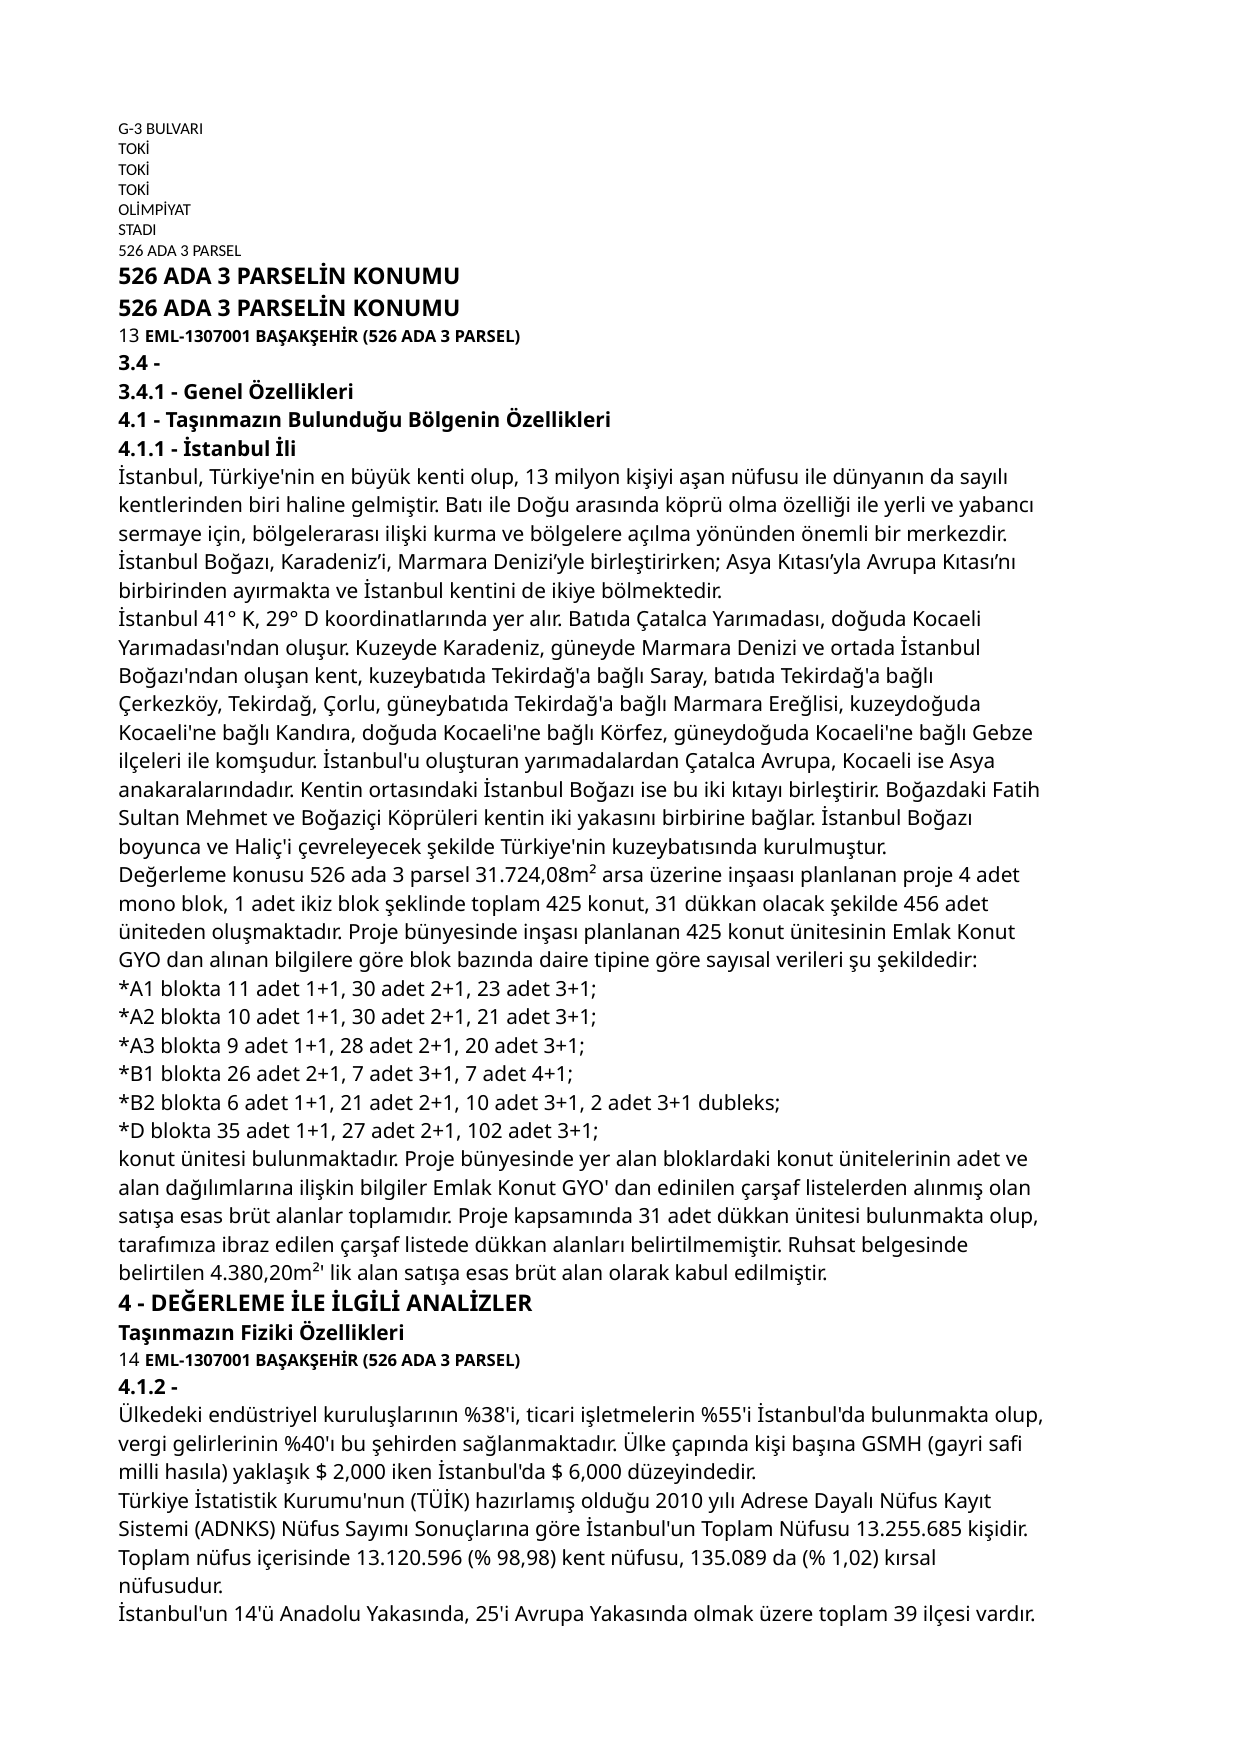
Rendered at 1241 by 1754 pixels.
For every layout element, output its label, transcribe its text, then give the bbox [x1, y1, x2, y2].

text 13 EML-1307001 BAŞAKŞEHİR (526 ADA 3 PARSEL) [118, 323, 1122, 348]
text *A3 blokta 9 adet 1+1, 28 adet 2+1, 20 adet 3+1; [118, 1031, 1122, 1059]
text belirtilen 4.380,20m²' lik alan satışa esas brüt alan olarak kabul edilmiştir. [118, 1258, 1122, 1287]
text TOKİ [118, 138, 1122, 159]
text İstanbul 41° K, 29° D koordinatlarında yer alır. Batıda Çatalca Yarımadası, doğuda Kocaeli [118, 604, 1122, 633]
text sermaye için, bölgelerarası ilişki kurma ve bölgelere açılma yönünden önemli bir merkezdir. [118, 519, 1122, 547]
text ilçeleri ile komşudur. İstanbul'u oluşturan yarımadalardan Çatalca Avrupa, Kocaeli ise Asya [118, 746, 1122, 775]
text 14 EML-1307001 BAŞAKŞEHİR (526 ADA 3 PARSEL) [118, 1346, 1122, 1372]
text Çerkezköy, Tekirdağ, Çorlu, güneybatıda Tekirdağ'a bağlı Marmara Ereğlisi, kuzeydoğuda [118, 689, 1122, 718]
text 4.1.1 - İstanbul İli [118, 434, 1122, 462]
text TOKİ [118, 179, 1122, 199]
text OLİMPİYAT [118, 199, 1122, 220]
text İstanbul'un 14'ü Anadolu Yakasında, 25'i Avrupa Yakasında olmak üzere toplam 39 ilçesi vardır. [118, 1599, 1122, 1628]
text 526 ADA 3 PARSEL [118, 240, 1122, 260]
text Değerleme konusu 526 ada 3 parsel 31.724,08m² arsa üzerine inşaası planlanan proje 4 adet [118, 860, 1122, 889]
text GYO dan alınan bilgilere göre blok bazında daire tipine göre sayısal verileri şu şekildedir: [118, 946, 1122, 974]
text 3.4 - [118, 348, 1122, 377]
text *D blokta 35 adet 1+1, 27 adet 2+1, 102 adet 3+1; [118, 1116, 1122, 1144]
text alan dağılımlarına ilişkin bilgiler Emlak Konut GYO' dan edinilen çarşaf listelerden alınmış olan [118, 1173, 1122, 1201]
text üniteden oluşmaktadır. Proje bünyesinde inşası planlanan 425 konut ünitesinin Emlak Konut [118, 917, 1122, 946]
text *B2 blokta 6 adet 1+1, 21 adet 2+1, 10 adet 3+1, 2 adet 3+1 dubleks; [118, 1088, 1122, 1116]
text kentlerinden biri haline gelmiştir. Batı ile Doğu arasında köprü olma özelliği ile yerli ve yabancı [118, 491, 1122, 519]
text Sultan Mehmet ve Boğaziçi Köprüleri kentin iki yakasını birbirine bağlar. İstanbul Boğazı [118, 803, 1122, 832]
text 4 - DEĞERLEME İLE İLGİLİ ANALİZLER [118, 1287, 1122, 1318]
text Taşınmazın Fiziki Özellikleri [118, 1318, 1122, 1346]
text Kocaeli'ne bağlı Kandıra, doğuda Kocaeli'ne bağlı Körfez, güneydoğuda Kocaeli'ne bağlı Gebze [118, 718, 1122, 746]
text 526 ADA 3 PARSELİN KONUMU [118, 260, 1122, 292]
text milli hasıla) yaklaşık $ 2,000 iken İstanbul'da $ 6,000 düzeyindedir. [118, 1457, 1122, 1486]
text Yarımadası'ndan oluşur. Kuzeyde Karadeniz, güneyde Marmara Denizi ve ortada İstanbul [118, 633, 1122, 661]
text vergi gelirlerinin %40'ı bu şehirden sağlanmaktadır. Ülke çapında kişi başına GSMH (gayri safi [118, 1429, 1122, 1457]
text İstanbul, Türkiye'nin en büyük kenti olup, 13 milyon kişiyi aşan nüfusu ile dünyanın da sayılı [118, 462, 1122, 491]
text mono blok, 1 adet ikiz blok şeklinde toplam 425 konut, 31 dükkan olacak şekilde 456 adet [118, 889, 1122, 917]
text Toplam nüfus içerisinde 13.120.596 (% 98,98) kent nüfusu, 135.089 da (% 1,02) kırsal [118, 1543, 1122, 1571]
text 4.1.2 - [118, 1372, 1122, 1400]
text *A2 blokta 10 adet 1+1, 30 adet 2+1, 21 adet 3+1; [118, 1002, 1122, 1031]
text 526 ADA 3 PARSELİN KONUMU [118, 292, 1122, 323]
text STADI [118, 220, 1122, 240]
text G-3 BULVARI [118, 118, 1122, 138]
text *A1 blokta 11 adet 1+1, 30 adet 2+1, 23 adet 3+1; [118, 974, 1122, 1002]
text konut ünitesi bulunmaktadır. Proje bünyesinde yer alan bloklardaki konut ünitelerinin adet ve [118, 1144, 1122, 1173]
text 4.1 - Taşınmazın Bulunduğu Bölgenin Özellikleri [118, 405, 1122, 434]
text Türkiye İstatistik Kurumu'nun (TÜİK) hazırlamış olduğu 2010 yılı Adrese Dayalı Nüfus Kayıt [118, 1486, 1122, 1514]
text boyunca ve Haliç'i çevreleyecek şekilde Türkiye'nin kuzeybatısında kurulmuştur. [118, 832, 1122, 860]
text anakaralarındadır. Kentin ortasındaki İstanbul Boğazı ise bu iki kıtayı birleştirir. Boğazdaki Fatih [118, 775, 1122, 803]
text 3.4.1 - Genel Özellikleri [118, 377, 1122, 405]
text Ülkedeki endüstriyel kuruluşlarının %38'i, ticari işletmelerin %55'i İstanbul'da bulunmakta olup, [118, 1400, 1122, 1429]
text nüfusudur. [118, 1571, 1122, 1599]
text *B1 blokta 26 adet 2+1, 7 adet 3+1, 7 adet 4+1; [118, 1059, 1122, 1088]
text TOKİ [118, 159, 1122, 179]
text İstanbul Boğazı, Karadeniz’i, Marmara Denizi’yle birleştirirken; Asya Kıtası’yla Avrupa Kıtası’nı [118, 547, 1122, 576]
text Boğazı'ndan oluşan kent, kuzeybatıda Tekirdağ'a bağlı Saray, batıda Tekirdağ'a bağlı [118, 661, 1122, 689]
text satışa esas brüt alanlar toplamıdır. Proje kapsamında 31 adet dükkan ünitesi bulunmakta olup, [118, 1201, 1122, 1230]
text tarafımıza ibraz edilen çarşaf listede dükkan alanları belirtilmemiştir. Ruhsat belgesinde [118, 1230, 1122, 1258]
text birbirinden ayırmakta ve İstanbul kentini de ikiye bölmektedir. [118, 576, 1122, 604]
text Sistemi (ADNKS) Nüfus Sayımı Sonuçlarına göre İstanbul'un Toplam Nüfusu 13.255.685 kişidir. [118, 1514, 1122, 1543]
